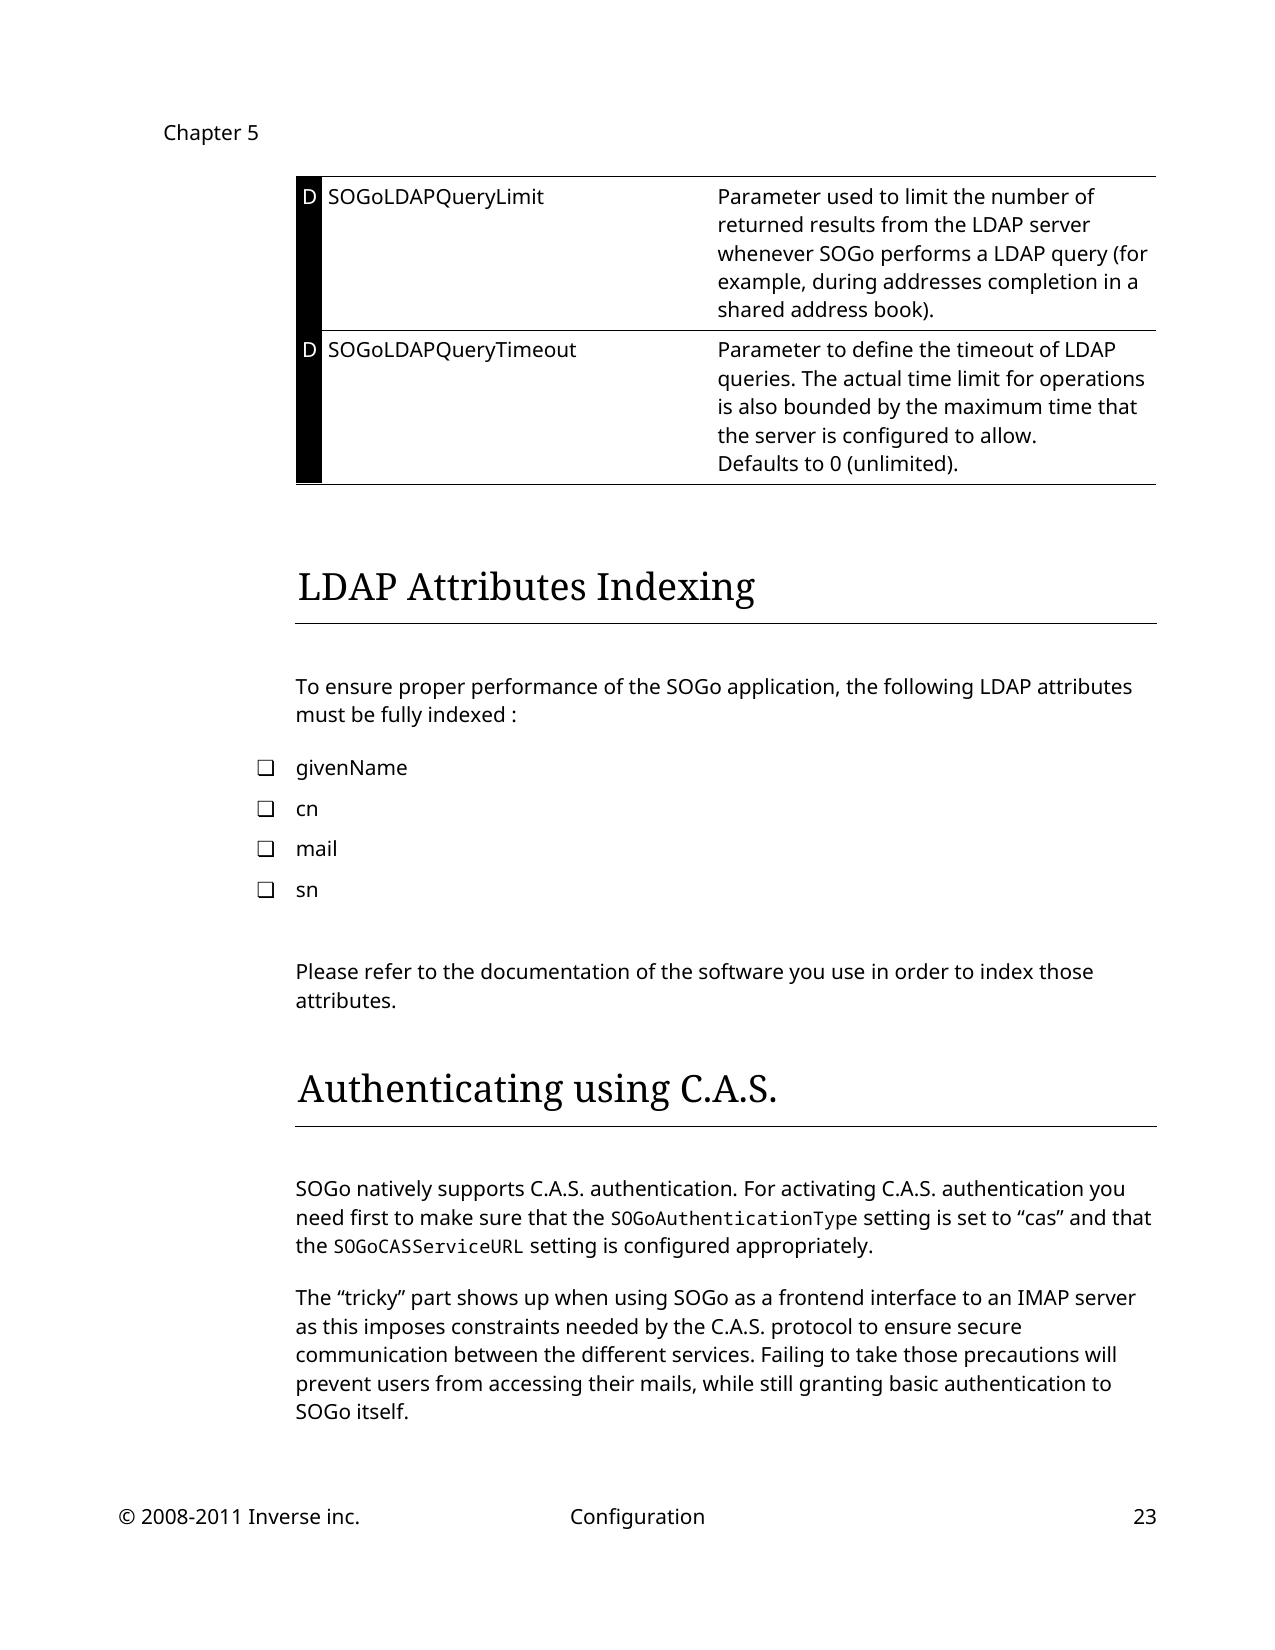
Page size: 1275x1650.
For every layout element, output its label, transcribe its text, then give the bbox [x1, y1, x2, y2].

table_cell D [296, 331, 322, 483]
text The “tricky” part shows up when using SOGo as a frontend interface to an IMAP server as this imposes constraints needed by the C.A.S. protocol to ensure secure communication between the different services. Failing to take those precautions will prevent users from accessing their mails, while still granting basic authentication to SOGo itself. [295, 1283, 1157, 1426]
table_cell D [296, 177, 322, 330]
table_cell Parameter used to limit the number of returned results from the LDAP server whenever SOGo performs a LDAP query (for example, during addresses completion in a shared address book). [711, 177, 1156, 330]
list ❏ mail [256, 834, 1157, 863]
text Please refer to the documentation of the software you use in order to index those attributes. [295, 957, 1157, 1014]
table_cell Parameter to define the timeout of LDAP queries. The actual time limit for operations is also bounded by the maximum time that the server is configured to allow. Defaults to 0 (unlimited). [711, 331, 1156, 483]
list ❏ givenName [256, 753, 1157, 781]
text To ensure proper performance of the SOGo application, the following LDAP attributes must be fully indexed : [295, 672, 1157, 729]
list ❏ cn [256, 794, 1157, 822]
subtitle Authenticating using C.A.S. [295, 1063, 1157, 1126]
list ❏ sn [256, 876, 1157, 904]
table_cell SOGoLDAPQueryLimit [322, 177, 711, 330]
table_cell SOGoLDAPQueryTimeout [322, 331, 711, 483]
subtitle LDAP Attributes Indexing [295, 561, 1157, 623]
text SOGo natively supports C.A.S. authentication. For activating C.A.S. authentication you need first to make sure that the SOGoAuthenticationType setting is set to “cas” and that the SOGoCASServiceURL setting is configured appropriately. [295, 1174, 1157, 1260]
